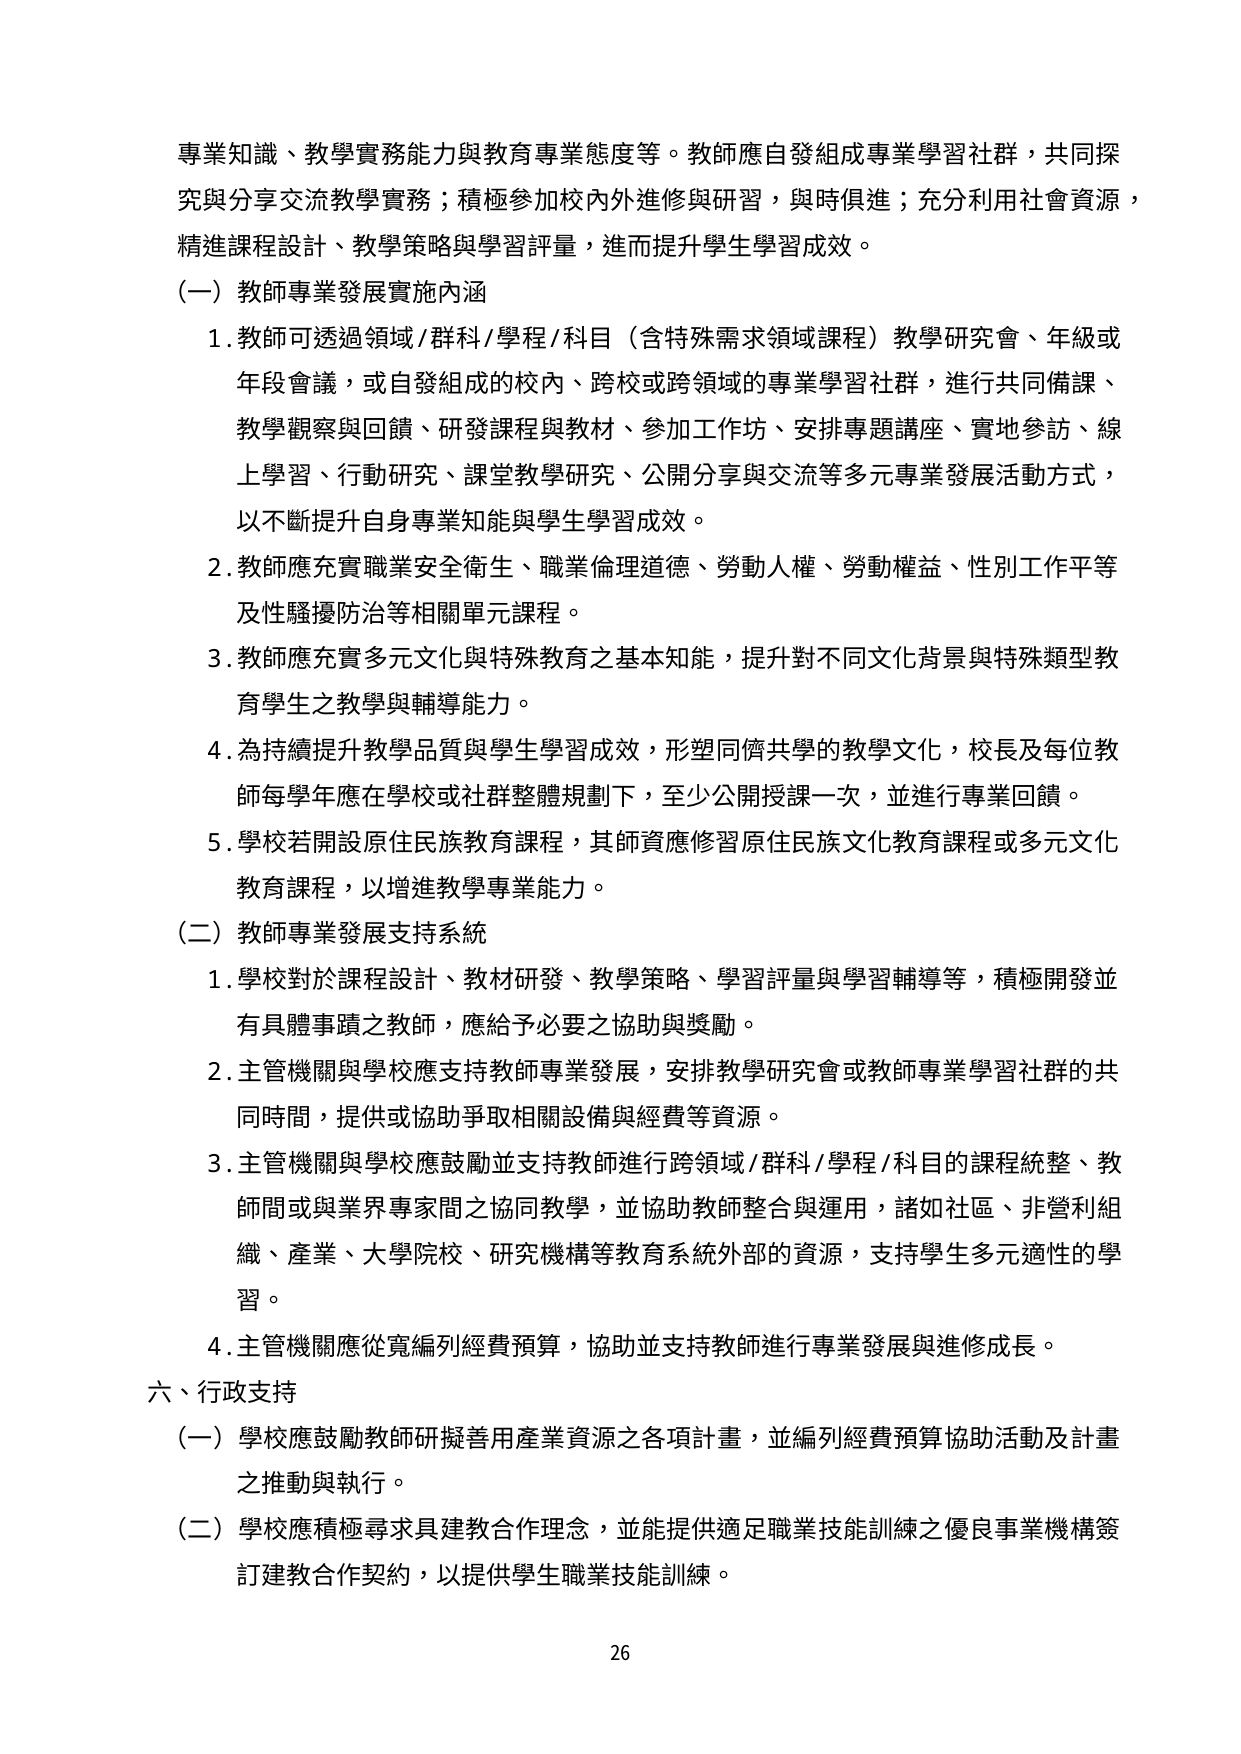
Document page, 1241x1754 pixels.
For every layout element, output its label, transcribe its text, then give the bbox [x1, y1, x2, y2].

text （二）學校應積極尋求具建教合作理念，並能提供適足職業技能訓練之優良事業機構簽訂建教合作契約，以提供學生職業技能訓練。 [162, 1502, 1122, 1594]
text 4.主管機關應從寬編列經費預算，協助並支持教師進行專業發展與進修成長。 [207, 1319, 1122, 1364]
text 1.教師可透過領域/群科/學程/科目（含特殊需求領域課程）教學研究會、年級或年段會議，或自發組成的校內、跨校或跨領域的專業學習社群，進行共同備課、教學觀察與回饋、研發課程與教材、參加工作坊、安排專題講座、實地參訪、線上學習、行動研究、課堂教學研究、公開分享與交流等多元專業發展活動方式，以不斷提升自身專業知能與學生學習成效。 [207, 310, 1122, 539]
text （一）學校應鼓勵教師研擬善用產業資源之各項計畫，並編列經費預算協助活動及計畫之推動與執行。 [162, 1410, 1122, 1502]
text 六、行政支持 [118, 1364, 1122, 1410]
text 1.學校對於課程設計、教材研發、教學策略、學習評量與學習輔導等，積極開發並有具體事蹟之教師，應給予必要之協助與獎勵。 [207, 952, 1122, 1044]
text 4.為持續提升教學品質與學生學習成效，形塑同儕共學的教學文化，校長及每位教師每學年應在學校或社群整體規劃下，至少公開授課一次，並進行專業回饋。 [207, 723, 1122, 814]
text 2.主管機關與學校應支持教師專業發展，安排教學研究會或教師專業學習社群的共同時間，提供或協助爭取相關設備與經費等資源。 [207, 1044, 1122, 1135]
text （二）教師專業發展支持系統 [162, 906, 1122, 952]
text （一）教師專業發展實施內涵 [162, 264, 1122, 310]
text 3.教師應充實多元文化與特殊教育之基本知能，提升對不同文化背景與特殊類型教育學生之教學與輔導能力。 [207, 631, 1122, 723]
text 3.主管機關與學校應鼓勵並支持教師進行跨領域/群科/學程/科目的課程統整、教師間或與業界專家間之協同教學，並協助教師整合與運用，諸如社區、非營利組織、產業、大學院校、研究機構等教育系統外部的資源，支持學生多元適性的學習。 [207, 1135, 1122, 1319]
text 2.教師應充實職業安全衛生、職業倫理道德、勞動人權、勞動權益、性別工作平等及性騷擾防治等相關單元課程。 [207, 539, 1122, 631]
text 教師是專業工作者，須持續專業發展以支持學生學習。教師專業發展內涵包括學科專業知識、教學實務能力與教育專業態度等。教師應自發組成專業學習社群，共同探究與分享交流教學實務；積極參加校內外進修與研習，與時俱進；充分利用社會資源，精進課程設計、教學策略與學習評量，進而提升學生學習成效。 [177, 127, 1122, 264]
text 5.學校若開設原住民族教育課程，其師資應修習原住民族文化教育課程或多元文化教育課程，以增進教學專業能力。 [207, 814, 1122, 906]
